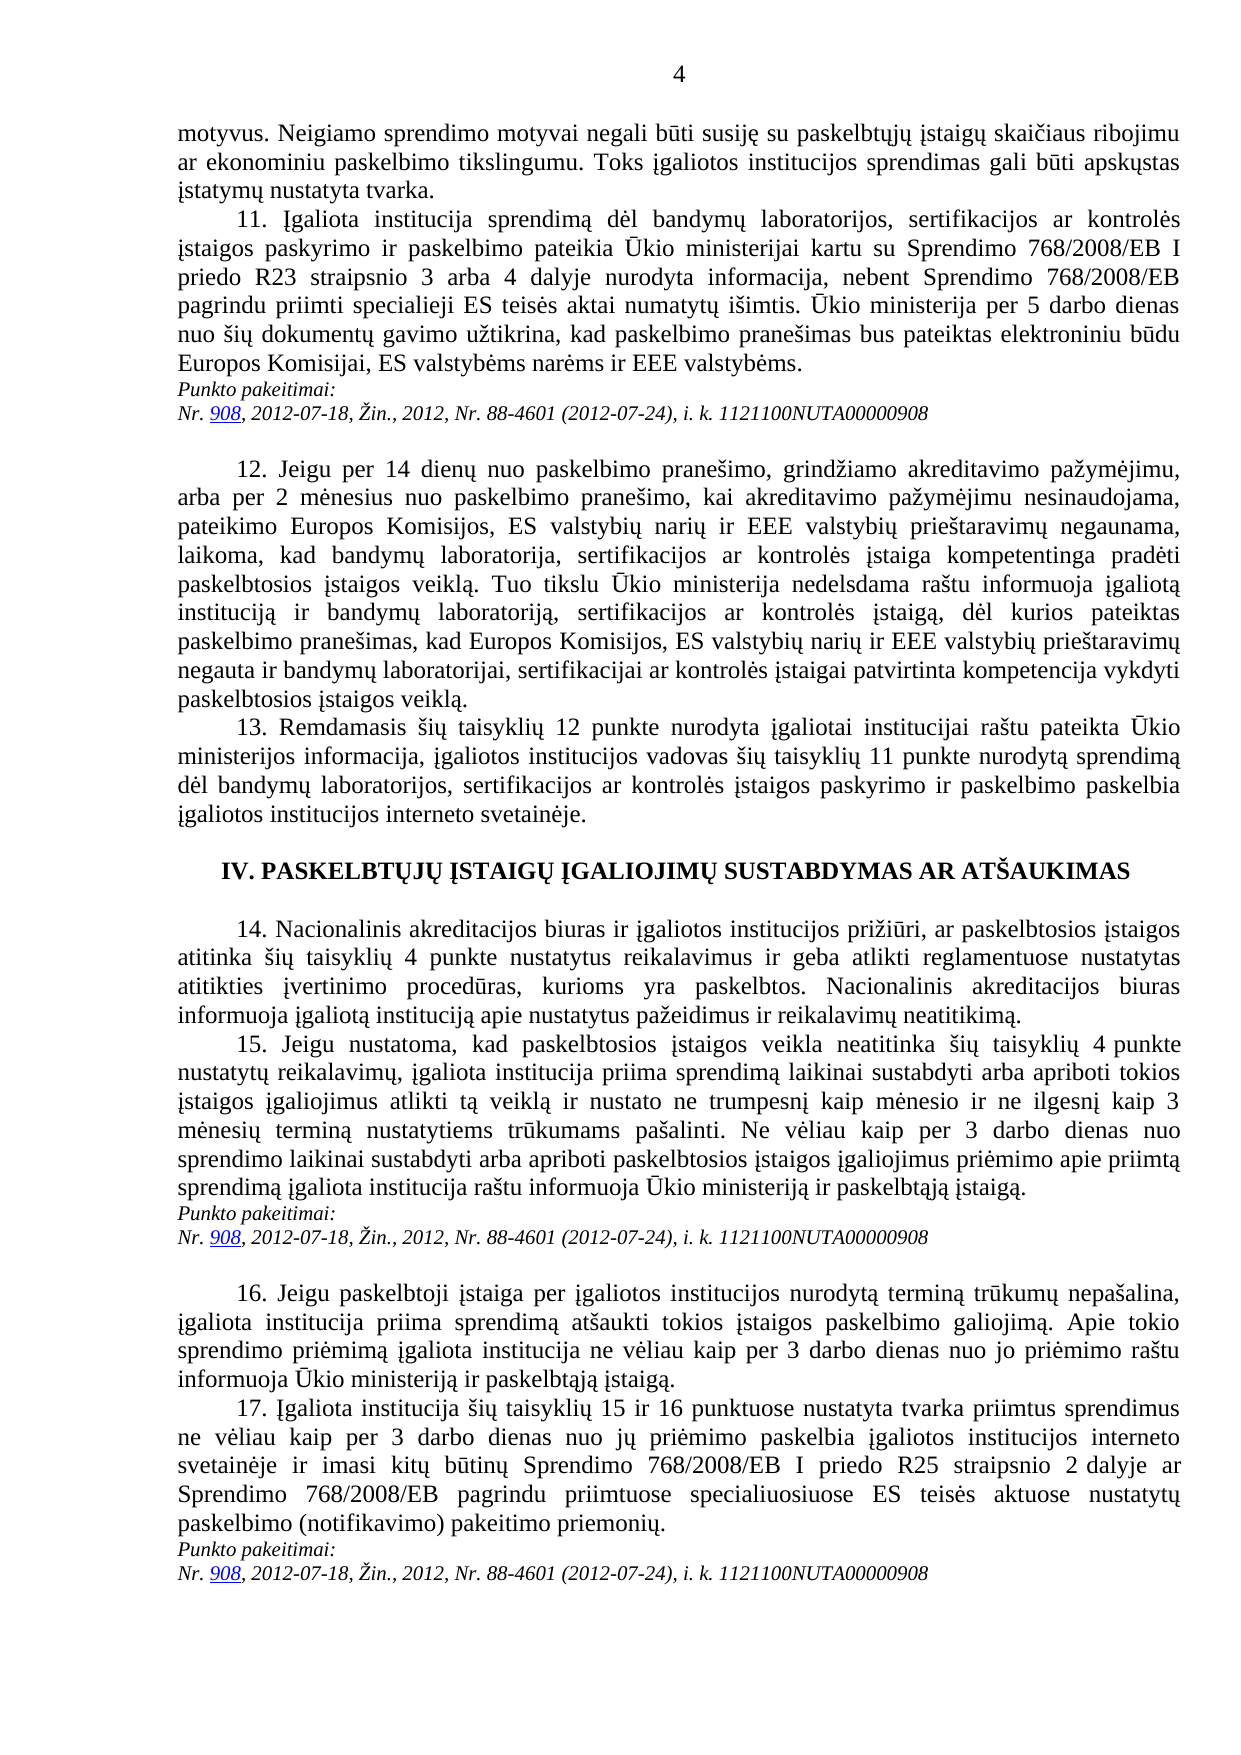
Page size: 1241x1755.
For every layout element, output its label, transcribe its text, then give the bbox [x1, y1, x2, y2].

text Nr. 908, 2012-07-18, Žin., 2012, Nr. 88-4601 (2012-07-24), i. k. 1121100NUTA00000908 [177, 1225, 1181, 1249]
text 14. Nacionalinis akreditacijos biuras ir įgaliotos institucijos prižiūri, ar paskelbtosios įstaigos atitinka šių taisyklių 4 punkte nustatytus reikalavimus ir geba atlikti reglamentuose nustatytas atitikties įvertinimo procedūras, kurioms yra paskelbtos. Nacionalinis akreditacijos biuras informuoja įgaliotą instituciją apie nustatytus pažeidimus ir reikalavimų neatitikimą. [177, 914, 1181, 1029]
text 17. Įgaliota institucija šių taisyklių 15 ir 16 punktuose nustatyta tvarka priimtus sprendimus ne vėliau kaip per 3 darbo dienas nuo jų priėmimo paskelbia įgaliotos institucijos interneto svetainėje ir imasi kitų būtinų Sprendimo 768/2008/EB I priedo R25 straipsnio 2 dalyje ar Sprendimo 768/2008/EB pagrindu priimtuose specialiuosiuose ES teisės aktuose nustatytų paskelbimo (notifikavimo) pakeitimo priemonių. [177, 1393, 1181, 1537]
text motyvus. Neigiamo sprendimo motyvai negali būti susiję su paskelbtųjų įstaigų skaičiaus ribojimu ar ekonominiu paskelbimo tikslingumu. Toks įgaliotos institucijos sprendimas gali būti apskųstas įstatymų nustatyta tvarka. [177, 118, 1181, 204]
text Punkto pakeitimai: [177, 1537, 1181, 1561]
text 16. Jeigu paskelbtoji įstaiga per įgaliotos institucijos nurodytą terminą trūkumų nepašalina, įgaliota institucija priima sprendimą atšaukti tokios įstaigos paskelbimo galiojimą. Apie tokio sprendimo priėmimą įgaliota institucija ne vėliau kaip per 3 darbo dienas nuo jo priėmimo raštu informuoja Ūkio ministeriją ir paskelbtąją įstaigą. [177, 1278, 1181, 1393]
text 11. Įgaliota institucija sprendimą dėl bandymų laboratorijos, sertifikacijos ar kontrolės įstaigos paskyrimo ir paskelbimo pateikia Ūkio ministerijai kartu su Sprendimo 768/2008/EB I priedo R23 straipsnio 3 arba 4 dalyje nurodyta informacija, nebent Sprendimo 768/2008/EB pagrindu priimti specialieji ES teisės aktai numatytų išimtis. Ūkio ministerija per 5 darbo dienas nuo šių dokumentų gavimo užtikrina, kad paskelbimo pranešimas bus pateiktas elektroniniu būdu Europos Komisijai, ES valstybėms narėms ir EEE valstybėms. [177, 204, 1181, 377]
text Nr. 908, 2012-07-18, Žin., 2012, Nr. 88-4601 (2012-07-24), i. k. 1121100NUTA00000908 [177, 401, 1181, 425]
text 13. Remdamasis šių taisyklių 12 punkte nurodyta įgaliotai institucijai raštu pateikta Ūkio ministerijos informacija, įgaliotos institucijos vadovas šių taisyklių 11 punkte nurodytą sprendimą dėl bandymų laboratorijos, sertifikacijos ar kontrolės įstaigos paskyrimo ir paskelbimo paskelbia įgaliotos institucijos interneto svetainėje. [177, 712, 1181, 827]
text IV. PASKELBTŲJŲ ĮSTAIGŲ ĮGALIOJIMŲ SUSTABDYMAS AR ATŠAUKIMAS [177, 856, 1181, 885]
text 12. Jeigu per 14 dienų nuo paskelbimo pranešimo, grindžiamo akreditavimo pažymėjimu, arba per 2 mėnesius nuo paskelbimo pranešimo, kai akreditavimo pažymėjimu nesinaudojama, pateikimo Europos Komisijos, ES valstybių narių ir EEE valstybių prieštaravimų negaunama, laikoma, kad bandymų laboratorija, sertifikacijos ar kontrolės įstaiga kompetentinga pradėti paskelbtosios įstaigos veiklą. Tuo tikslu Ūkio ministerija nedelsdama raštu informuoja įgaliotą instituciją ir bandymų laboratoriją, sertifikacijos ar kontrolės įstaigą, dėl kurios pateiktas paskelbimo pranešimas, kad Europos Komisijos, ES valstybių narių ir EEE valstybių prieštaravimų negauta ir bandymų laboratorijai, sertifikacijai ar kontrolės įstaigai patvirtinta kompetencija vykdyti paskelbtosios įstaigos veiklą. [177, 454, 1181, 712]
text Punkto pakeitimai: [177, 1201, 1181, 1225]
text Punkto pakeitimai: [177, 377, 1181, 401]
text 15. Jeigu nustatoma, kad paskelbtosios įstaigos veikla neatitinka šių taisyklių 4 punkte nustatytų reikalavimų, įgaliota institucija priima sprendimą laikinai sustabdyti arba apriboti tokios įstaigos įgaliojimus atlikti tą veiklą ir nustato ne trumpesnį kaip mėnesio ir ne ilgesnį kaip 3 mėnesių terminą nustatytiems trūkumams pašalinti. Ne vėliau kaip per 3 darbo dienas nuo sprendimo laikinai sustabdyti arba apriboti paskelbtosios įstaigos įgaliojimus priėmimo apie priimtą sprendimą įgaliota institucija raštu informuoja Ūkio ministeriją ir paskelbtąją įstaigą. [177, 1029, 1181, 1201]
text Nr. 908, 2012-07-18, Žin., 2012, Nr. 88-4601 (2012-07-24), i. k. 1121100NUTA00000908 [177, 1561, 1181, 1585]
